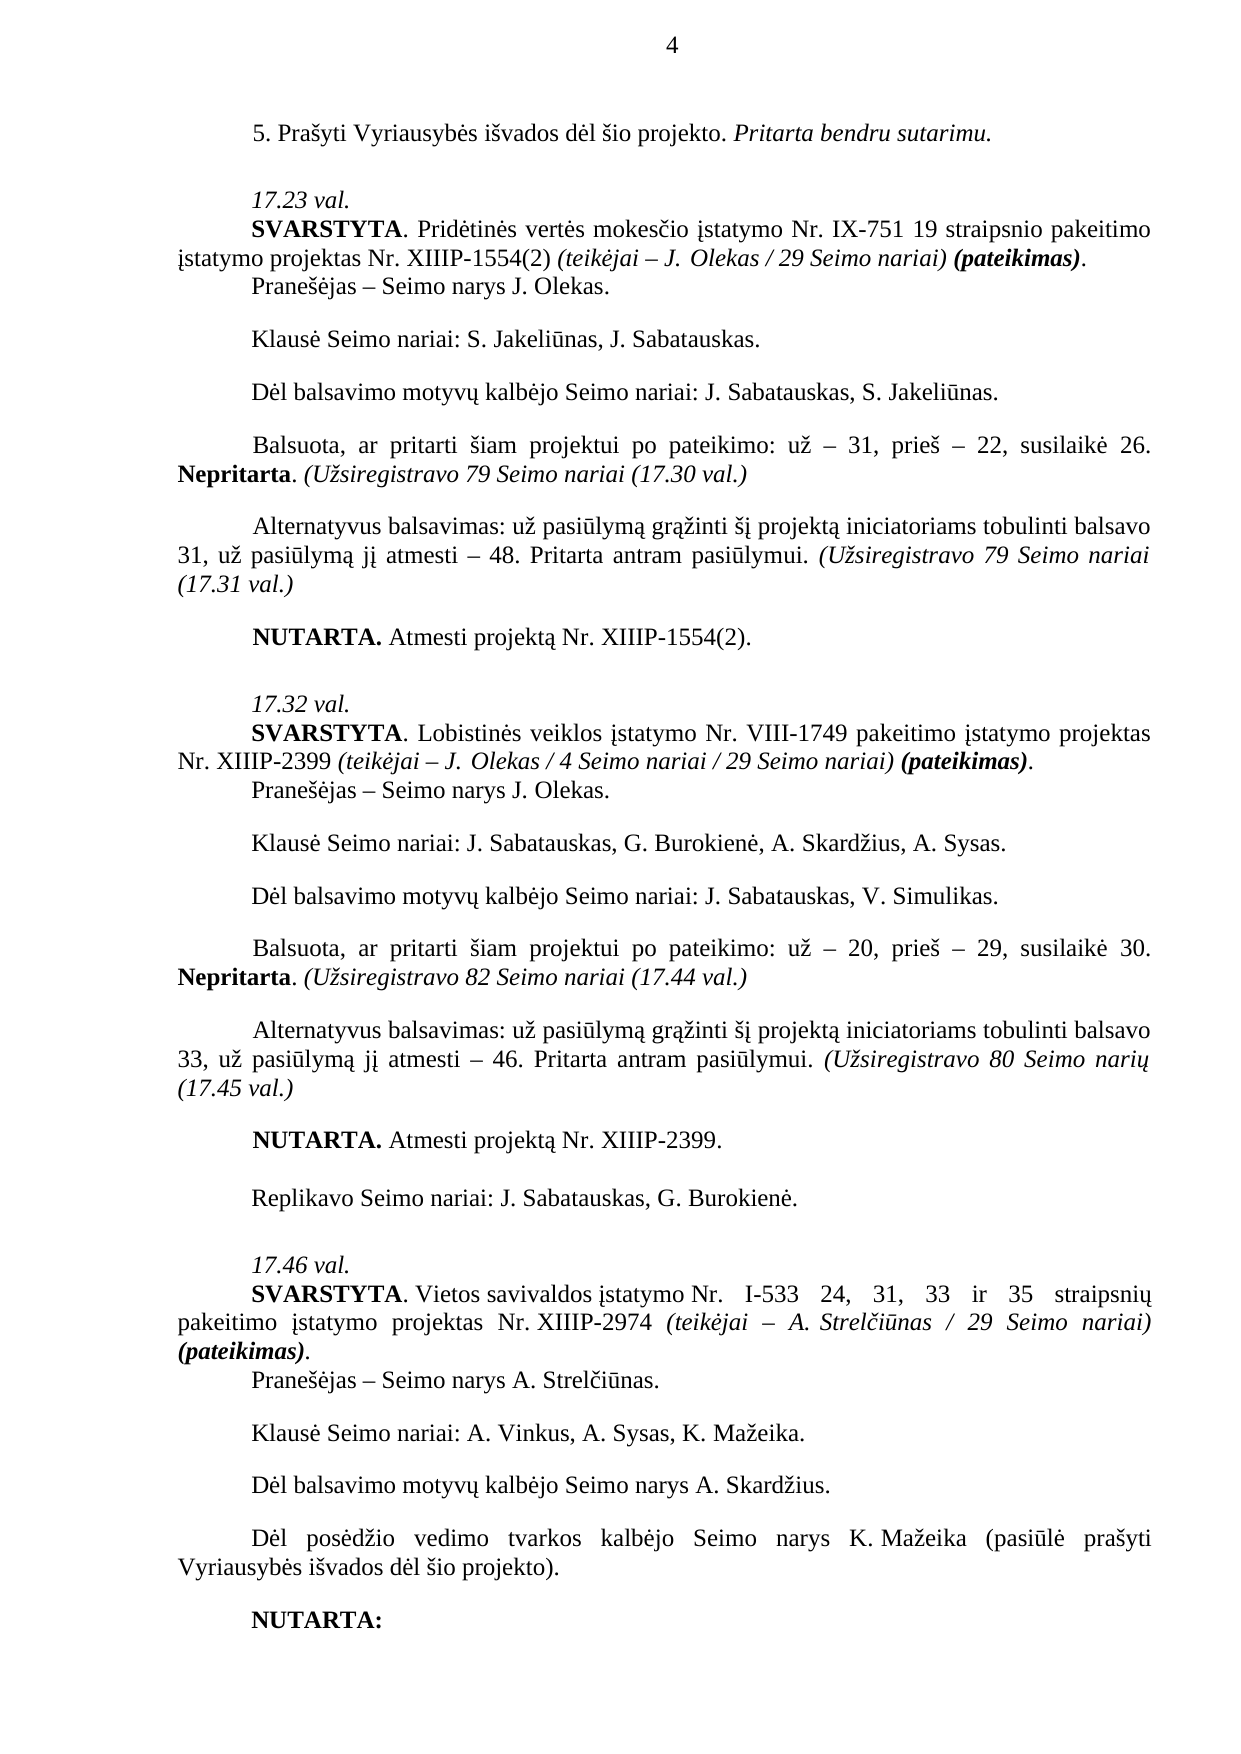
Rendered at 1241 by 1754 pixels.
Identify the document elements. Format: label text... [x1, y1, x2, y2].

text Replikavo Seimo nariai: J. Sabatauskas, G. Burokienė. [177, 1183, 1152, 1212]
text Pranešėjas – Seimo narys J. Olekas. [177, 271, 1152, 300]
text NUTARTA. Atmesti projektą Nr. XIIIP-2399. [177, 1125, 1152, 1154]
text NUTARTA. Atmesti projektą Nr. XIIIP-1554(2). [177, 622, 1152, 651]
text Klausė Seimo nariai: A. Vinkus, A. Sysas, K. Mažeika. [177, 1418, 1152, 1447]
text SVARSTYTA. Pridėtinės vertės mokesčio įstatymo Nr. IX-751 19 straipsnio pakeitimo įstatymo projektas Nr. XIIIP-1554(2) (teikėjai – J. Olekas / 29 Seimo nariai) (pateikimas). [177, 214, 1152, 271]
text Pranešėjas – Seimo narys J. Olekas. [177, 775, 1152, 804]
text SVARSTYTA. Vietos savivaldos įstatymo Nr. I-533 24, 31, 33 ir 35 straipsnių pakeitimo įstatymo projektas Nr. XIIIP-2974 (teikėjai – A. Strelčiūnas / 29 Seimo nariai) (pateikimas). [177, 1279, 1152, 1365]
text 17.23 val. [177, 185, 1152, 214]
text Balsuota, ar pritarti šiam projektui po pateikimo: už – 20, prieš – 29, susilaikė 30. Nepritarta. (Užsiregistravo 82 Seimo nariai (17.44 val.) [177, 933, 1152, 991]
text Dėl balsavimo motyvų kalbėjo Seimo narys A. Skardžius. [177, 1471, 1152, 1499]
text SVARSTYTA. Lobistinės veiklos įstatymo Nr. VIII-1749 pakeitimo įstatymo projektas Nr. XIIIP-2399 (teikėjai – J. Olekas / 4 Seimo nariai / 29 Seimo nariai) (pateikimas). [177, 718, 1152, 775]
text NUTARTA: [177, 1605, 1152, 1634]
text Pranešėjas – Seimo narys A. Strelčiūnas. [177, 1365, 1152, 1394]
text Dėl posėdžio vedimo tvarkos kalbėjo Seimo narys K. Mažeika (pasiūlė prašyti Vyriausybės išvados dėl šio projekto). [177, 1523, 1152, 1581]
text Klausė Seimo nariai: S. Jakeliūnas, J. Sabatauskas. [177, 324, 1152, 353]
text Balsuota, ar pritarti šiam projektui po pateikimo: už – 31, prieš – 22, susilaikė 26. Nepritarta. (Užsiregistravo 79 Seimo nariai (17.30 val.) [177, 430, 1152, 487]
text Klausė Seimo nariai: J. Sabatauskas, G. Burokienė, A. Skardžius, A. Sysas. [177, 828, 1152, 857]
text Alternatyvus balsavimas: už pasiūlymą grąžinti šį projektą iniciatoriams tobulinti balsavo 33, už pasiūlymą jį atmesti – 46. Pritarta antram pasiūlymui. (Užsiregistravo 80 Seimo narių (17.45 val.) [177, 1015, 1152, 1101]
text 5. Prašyti Vyriausybės išvados dėl šio projekto. Pritarta bendru sutarimu. [177, 118, 1152, 147]
text Alternatyvus balsavimas: už pasiūlymą grąžinti šį projektą iniciatoriams tobulinti balsavo 31, už pasiūlymą jį atmesti – 48. Pritarta antram pasiūlymui. (Užsiregistravo 79 Seimo nariai (17.31 val.) [177, 511, 1152, 598]
text 17.32 val. [177, 689, 1152, 718]
text Dėl balsavimo motyvų kalbėjo Seimo nariai: J. Sabatauskas, S. Jakeliūnas. [177, 377, 1152, 406]
text Dėl balsavimo motyvų kalbėjo Seimo nariai: J. Sabatauskas, V. Simulikas. [177, 881, 1152, 909]
text 17.46 val. [177, 1250, 1152, 1279]
